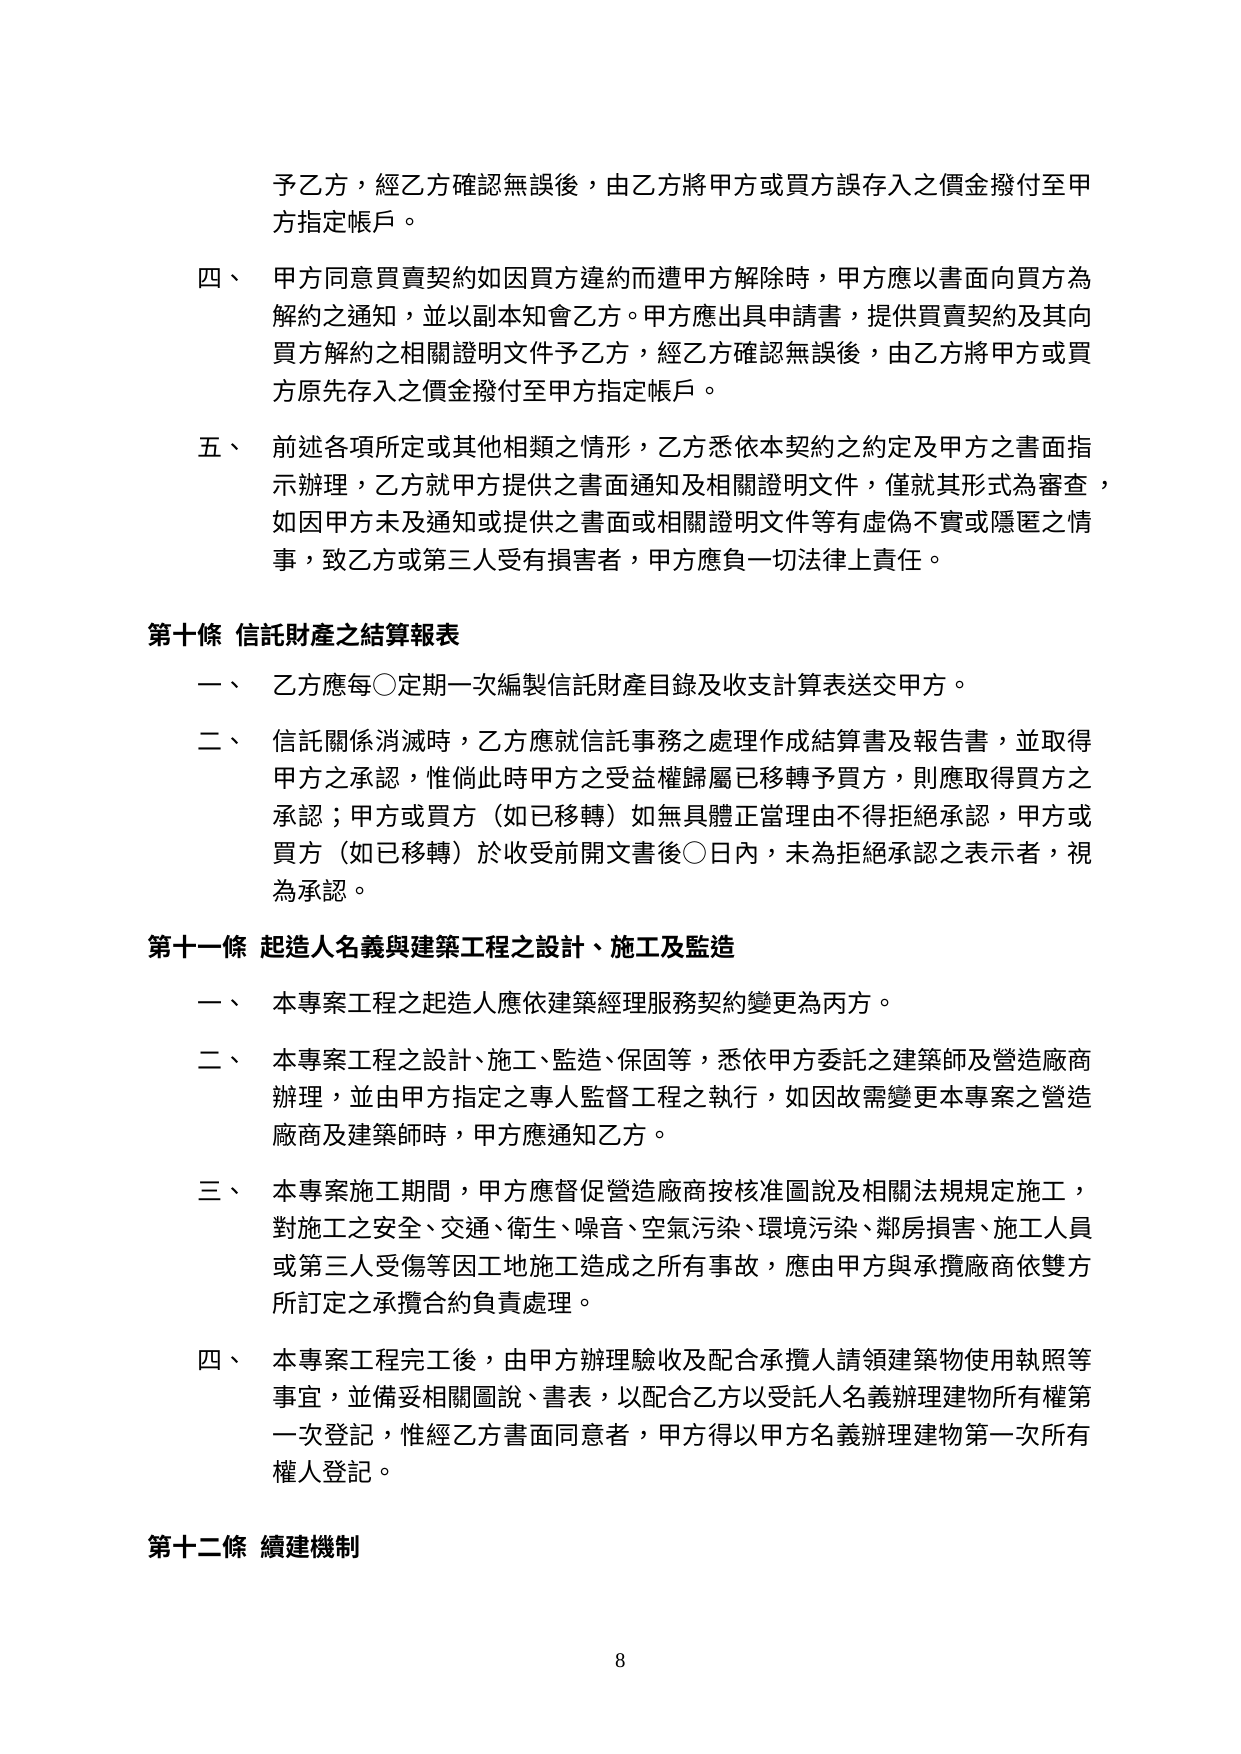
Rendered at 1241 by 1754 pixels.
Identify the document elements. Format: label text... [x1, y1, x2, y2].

text 第十二條 續建機制 [148, 1527, 1092, 1564]
list 予乙方，經乙方確認無誤後，由乙方將甲方或買方誤存入之價金撥付至甲方指定帳戶。 [198, 164, 1092, 239]
list 本專案工程之起造人應依建築經理服務契約變更為丙方。 [198, 983, 1092, 1021]
list 本專案施工期間，甲方應督促營造廠商按核准圖說及相關法規規定施工，對施工之安全、交通、衛生、噪音、空氣污染、環境污染、鄰房損害、施工人員或第三人受傷等因工地施工造成之所有事故，應由甲方與承攬廠商依雙方所訂定之承攬合約負責處理。 [198, 1171, 1092, 1321]
list 前述各項所定或其他相類之情形，乙方悉依本契約之約定及甲方之書面指示辦理，乙方就甲方提供之書面通知及相關證明文件，僅就其形式為審查，如因甲方未及通知或提供之書面或相關證明文件等有虛偽不實或隱匿之情事，致乙方或第三人受有損害者，甲方應負一切法律上責任。 [198, 427, 1092, 577]
list 本專案工程之設計、施工、監造、保固等，悉依甲方委託之建築師及營造廠商辦理，並由甲方指定之專人監督工程之執行，如因故需變更本專案之營造廠商及建築師時，甲方應通知乙方。 [198, 1039, 1092, 1152]
list 甲方同意買賣契約如因買方違約而遭甲方解除時，甲方應以書面向買方為解約之通知，並以副本知會乙方。甲方應出具申請書，提供買賣契約及其向買方解約之相關證明文件予乙方，經乙方確認無誤後，由乙方將甲方或買方原先存入之價金撥付至甲方指定帳戶。 [198, 258, 1092, 408]
text 第十一條 起造人名義與建築工程之設計、施工及監造 [148, 927, 1092, 964]
text 第十條 信託財產之結算報表 [148, 614, 1092, 652]
list 信託關係消滅時，乙方應就信託事務之處理作成結算書及報告書，並取得甲方之承認，惟倘此時甲方之受益權歸屬已移轉予買方，則應取得買方之承認；甲方或買方（如已移轉）如無具體正當理由不得拒絕承認，甲方或買方（如已移轉）於收受前開文書後○日內，未為拒絕承認之表示者，視為承認。 [198, 721, 1092, 908]
list 乙方應每○定期一次編製信託財產目錄及收支計算表送交甲方。 [198, 664, 1092, 702]
list 本專案工程完工後，由甲方辦理驗收及配合承攬人請領建築物使用執照等事宜，並備妥相關圖說、書表，以配合乙方以受託人名義辦理建物所有權第一次登記，惟經乙方書面同意者，甲方得以甲方名義辦理建物第一次所有權人登記。 [198, 1339, 1092, 1489]
